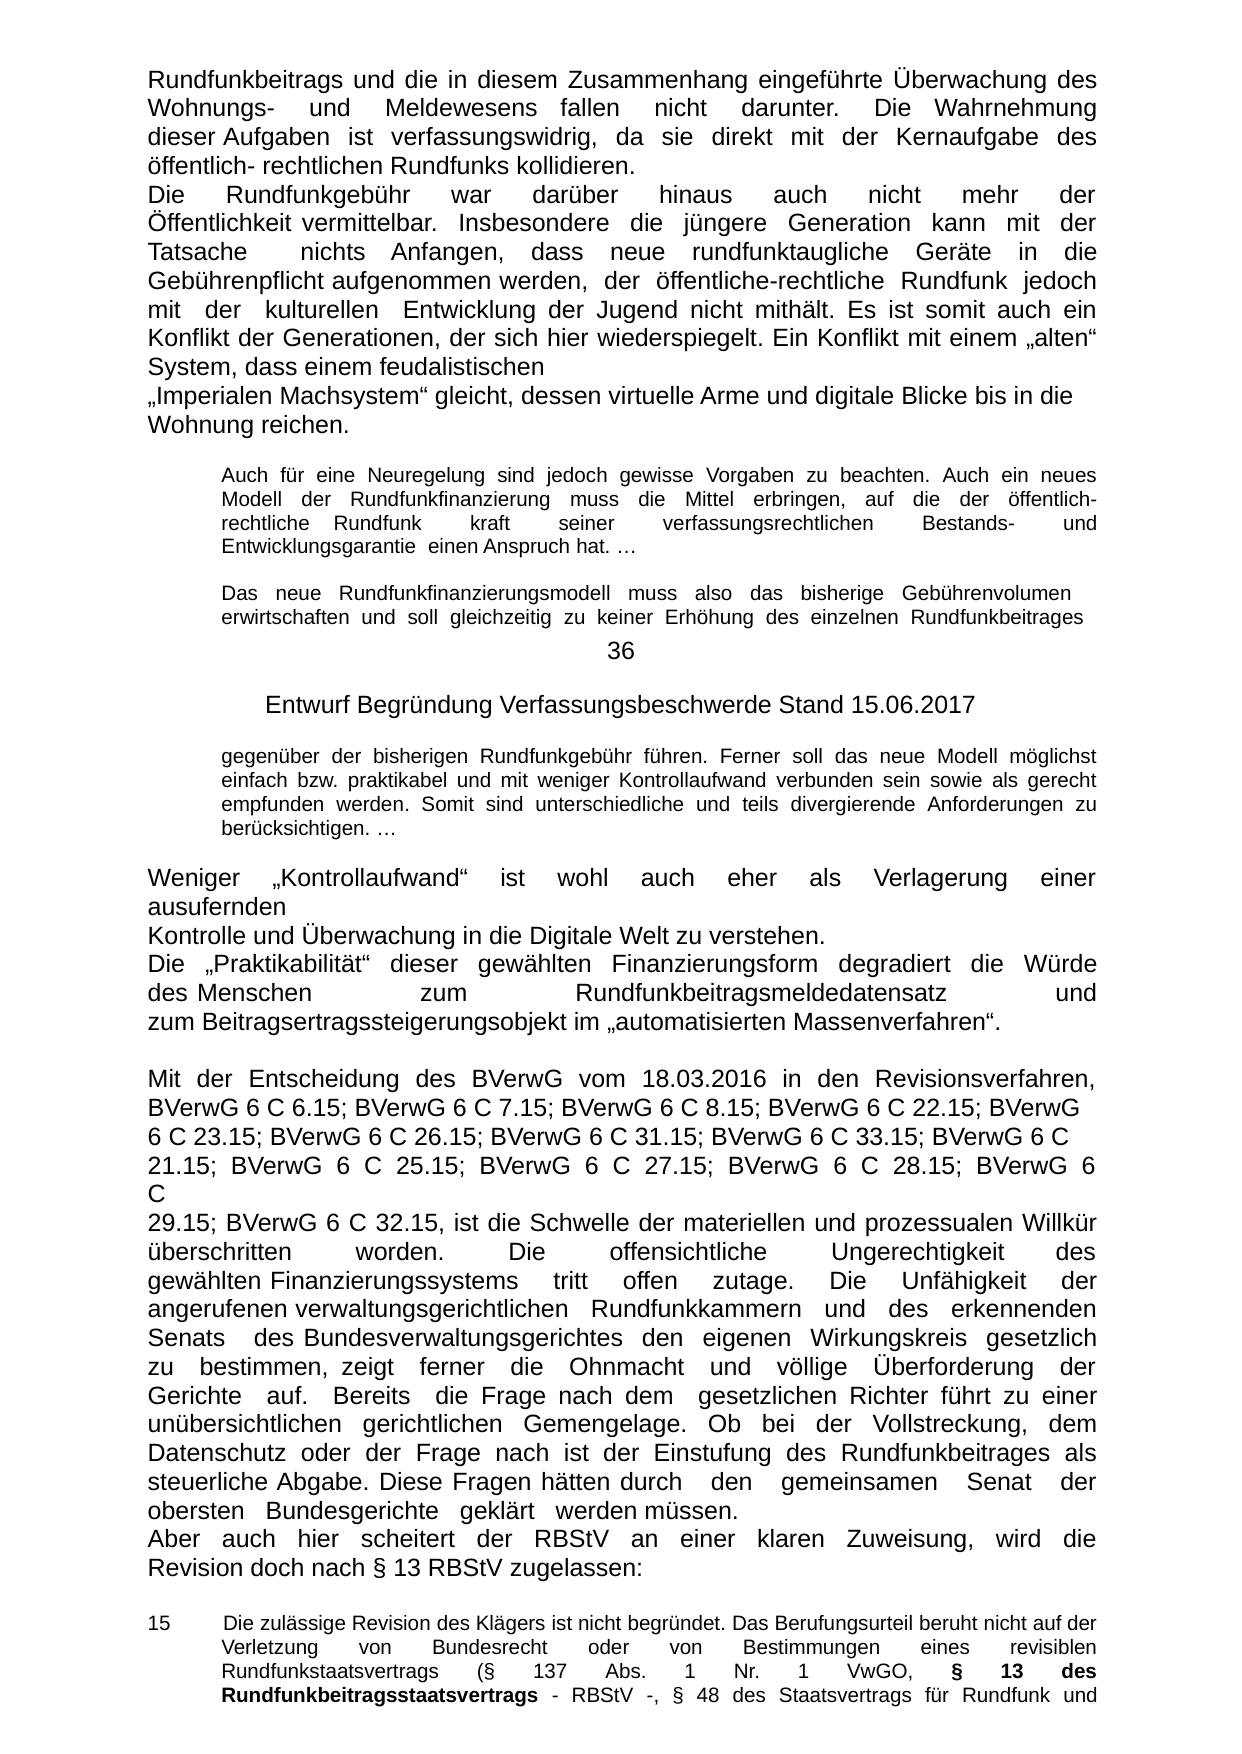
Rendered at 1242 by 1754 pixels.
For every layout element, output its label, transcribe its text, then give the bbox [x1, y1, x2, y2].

text Das neue Rundfunkfinanzierungsmodell muss also das bisherige Gebührenvolumen erwirtschaften und soll gleichzeitig zu keiner Erhöhung des einzelnen Rundfunkbeitrages [221, 581, 1098, 629]
text Auch für eine Neuregelung sind jedoch gewisse Vorgaben zu beachten. Auch ein neues Modell der Rundfunkfinanzierung muss die Mittel erbringen, auf die der öffentlich-rechtliche Rundfunk kraft seiner verfassungsrechtlichen Bestands- und Entwicklungsgarantie einen Anspruch hat. … [221, 462, 1097, 558]
text 36 [602, 636, 639, 665]
text Wohnung reichen. [147, 409, 356, 438]
text 29.15; BVerwG 6 C 32.15, ist die Schwelle der materiellen und prozessualen Willkür überschritten worden. Die offensichtliche Ungerechtigkeit des gewählten Finanzierungssystems tritt offen zutage. Die Unfähigkeit der angerufenen verwaltungsgerichtlichen Rundfunkkammern und des erkennenden Senats des Bundesverwaltungsgerichtes den eigenen Wirkungskreis gesetzlich zu bestimmen, zeigt ferner die Ohnmacht und völlige Überforderung der Gerichte auf. Bereits die Frage nach dem gesetzlichen Richter führt zu einer unübersichtlichen gerichtlichen Gemengelage. Ob bei der Vollstreckung, dem Datenschutz oder der Frage nach ist der Einstufung des Rundfunkbeitrages als steuerliche Abgabe. Diese Fragen hätten durch den gemeinsamen Senat der obersten Bundesgerichte geklärt werden müssen. [147, 1208, 1099, 1524]
text Mit der Entscheidung des BVerwG vom 18.03.2016 in den Revisionsverfahren, BVerwG 6 C 6.15; BVerwG 6 C 7.15; BVerwG 6 C 8.15; BVerwG 6 C 22.15; BVerwG [147, 1064, 1098, 1122]
text Kontrolle und Überwachung in die Digitale Welt zu verstehen. [147, 921, 833, 949]
text gegenüber der bisherigen Rundfunkgebühr führen. Ferner soll das neue Modell möglichst einfach bzw. praktikabel und mit weniger Kontrollaufwand verbunden sein sowie als gerecht empfunden werden. Somit sind unterschiedliche und teils divergierende Anforderungen zu berücksichtigen. … [221, 744, 1097, 839]
text Weniger „Kontrollaufwand“ ist wohl auch eher als Verlagerung einer ausufernden [147, 863, 1098, 921]
text Aber auch hier scheitert der RBStV an einer klaren Zuweisung, wird die Revision doch nach § 13 RBStV zugelassen: [147, 1524, 1098, 1582]
text Die Rundfunkgebühr war darüber hinaus auch nicht mehr der Öffentlichkeit vermittelbar. Insbesondere die jüngere Generation kann mit der Tatsache nichts Anfangen, dass neue rundfunktaugliche Geräte in die Gebührenpflicht aufgenommen werden, der öffentliche-rechtliche Rundfunk jedoch mit der kulturellen Entwicklung der Jugend nicht mithält. Es ist somit auch ein Konflikt der Generationen, der sich hier wiederspiegelt. Ein Konflikt mit einem „alten“ System, dass einem feudalistischen [147, 179, 1098, 381]
text Die „Praktikabilität“ dieser gewählten Finanzierungsform degradiert die Würde des Menschen zum Rundfunkbeitragsmeldedatensatz und zum Beitragsertragssteigerungsobjekt im „automatisierten Massenverfahren“. [147, 949, 1098, 1036]
text „Imperialen Machsystem“ gleicht, dessen virtuelle Arme und digitale Blicke bis in die [147, 381, 1098, 409]
text 15 Die zulässige Revision des Klägers ist nicht begründet. Das Berufungsurteil beruht nicht auf der Verletzung von Bundesrecht oder von Bestimmungen eines revisiblen Rundfunkstaatsvertrags (§ 137 Abs. 1 Nr. 1 VwGO, § 13 des Rundfunkbeitragsstaatsvertrags - RBStV -, § 48 des Staatsvertrags für Rundfunk und [147, 1611, 1097, 1707]
text Entwurf Begründung Verfassungsbeschwerde Stand 15.06.2017 [259, 690, 982, 719]
text Rundfunkbeitrags und die in diesem Zusammenhang eingeführte Überwachung des Wohnungs- und Meldewesens fallen nicht darunter. Die Wahrnehmung dieser Aufgaben ist verfassungswidrig, da sie direkt mit der Kernaufgabe des öffentlich- rechtlichen Rundfunks kollidieren. [147, 64, 1099, 179]
text 21.15; BVerwG 6 C 25.15; BVerwG 6 C 27.15; BVerwG 6 C 28.15; BVerwG 6 C [147, 1151, 1098, 1208]
text 6 C 23.15; BVerwG 6 C 26.15; BVerwG 6 C 31.15; BVerwG 6 C 33.15; BVerwG 6 C [147, 1122, 1098, 1151]
